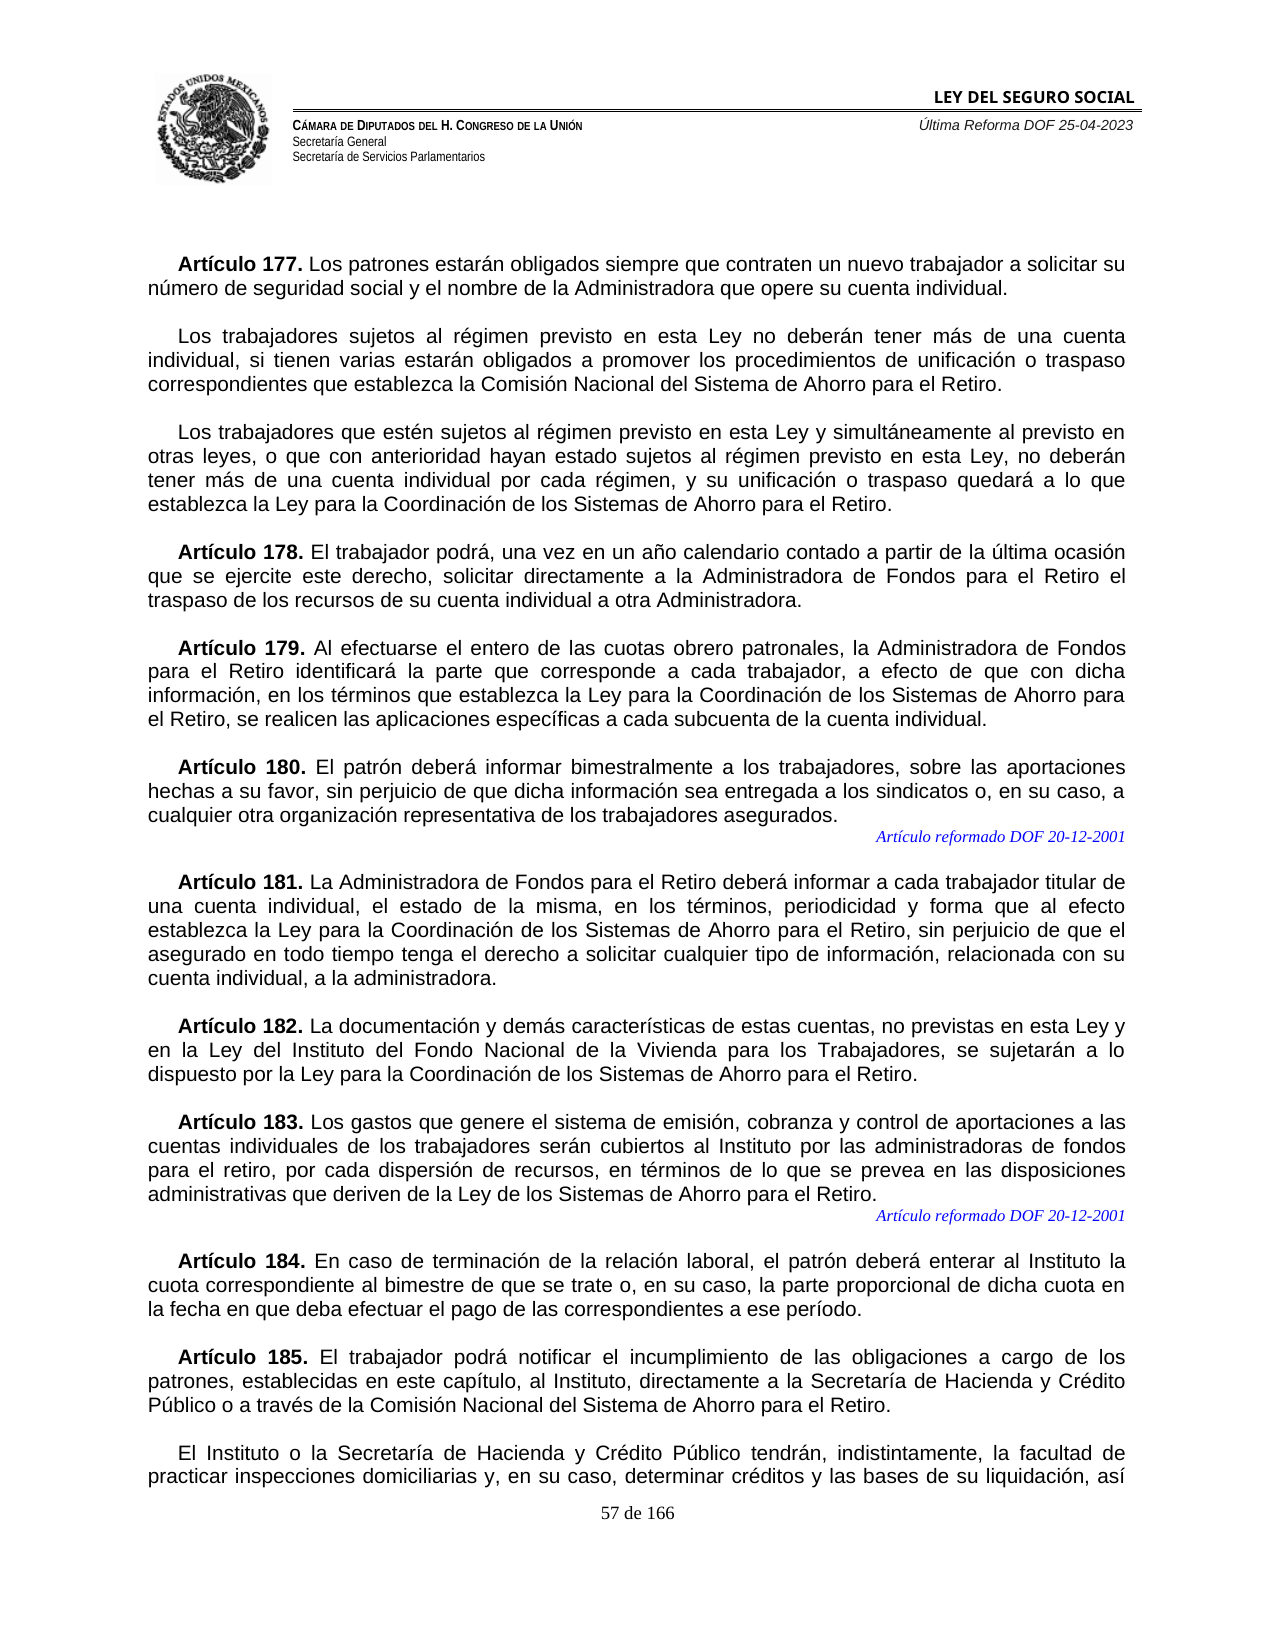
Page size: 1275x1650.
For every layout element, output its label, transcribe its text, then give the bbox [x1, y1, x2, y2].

text Artículo 178. El trabajador podrá, una vez en un año calendario contado a partir de la última ocasión que se ejercite este derecho, solicitar directamente a la Administradora de Fondos para el Retiro el traspaso de los recursos de su cuenta individual a otra Administradora. [148, 539, 1127, 611]
text Artículo reformado DOF 20-12-2001 [148, 1206, 1127, 1225]
text Artículo 185. El trabajador podrá notificar el incumplimiento de las obligaciones a cargo de los patrones, establecidas en este capítulo, al Instituto, directamente a la Secretaría de Hacienda y Crédito Público o a través de la Comisión Nacional del Sistema de Ahorro para el Retiro. [148, 1344, 1127, 1416]
text Artículo reformado DOF 20-12-2001 [148, 827, 1127, 846]
text Artículo 182. La documentación y demás características de estas cuentas, no previstas en esta Ley y en la Ley del Instituto del Fondo Nacional de la Vivienda para los Trabajadores, se sujetarán a lo dispuesto por la Ley para la Coordinación de los Sistemas de Ahorro para el Retiro. [148, 1014, 1127, 1086]
text Artículo 183. Los gastos que genere el sistema de emisión, cobranza y control de aportaciones a las cuentas individuales de los trabajadores serán cubiertos al Instituto por las administradoras de fondos para el retiro, por cada dispersión de recursos, en términos de lo que se prevea en las disposiciones administrativas que deriven de la Ley de los Sistemas de Ahorro para el Retiro. [148, 1110, 1127, 1206]
text Artículo 177. Los patrones estarán obligados siempre que contraten un nuevo trabajador a solicitar su número de seguridad social y el nombre de la Administradora que opere su cuenta individual. [148, 252, 1127, 300]
text Los trabajadores que estén sujetos al régimen previsto en esta Ley y simultáneamente al previsto en otras leyes, o que con anterioridad hayan estado sujetos al régimen previsto en esta Ley, no deberán tener más de una cuenta individual por cada régimen, y su unificación o traspaso quedará a lo que establezca la Ley para la Coordinación de los Sistemas de Ahorro para el Retiro. [148, 420, 1127, 516]
text Artículo 184. En caso de terminación de la relación laboral, el patrón deberá enterar al Instituto la cuota correspondiente al bimestre de que se trate o, en su caso, la parte proporcional de dicha cuota en la fecha en que deba efectuar el pago de las correspondientes a ese período. [148, 1249, 1127, 1321]
text Los trabajadores sujetos al régimen previsto en esta Ley no deberán tener más de una cuenta individual, si tienen varias estarán obligados a promover los procedimientos de unificación o traspaso correspondientes que establezca la Comisión Nacional del Sistema de Ahorro para el Retiro. [148, 324, 1127, 396]
text El Instituto o la Secretaría de Hacienda y Crédito Público tendrán, indistintamente, la facultad de practicar inspecciones domiciliarias y, en su caso, determinar créditos y las bases de su liquidación, así [148, 1440, 1127, 1488]
text Artículo 179. Al efectuarse el entero de las cuotas obrero patronales, la Administradora de Fondos para el Retiro identificará la parte que corresponde a cada trabajador, a efecto de que con dicha información, en los términos que establezca la Ley para la Coordinación de los Sistemas de Ahorro para el Retiro, se realicen las aplicaciones específicas a cada subcuenta de la cuenta individual. [148, 635, 1127, 731]
text Artículo 180. El patrón deberá informar bimestralmente a los trabajadores, sobre las aportaciones hechas a su favor, sin perjuicio de que dicha información sea entregada a los sindicatos o, en su caso, a cualquier otra organización representativa de los trabajadores asegurados. [148, 755, 1127, 827]
text Artículo 181. La Administradora de Fondos para el Retiro deberá informar a cada trabajador titular de una cuenta individual, el estado de la misma, en los términos, periodicidad y forma que al efecto establezca la Ley para la Coordinación de los Sistemas de Ahorro para el Retiro, sin perjuicio de que el asegurado en todo tiempo tenga el derecho a solicitar cualquier tipo de información, relacionada con su cuenta individual, a la administradora. [148, 870, 1127, 990]
